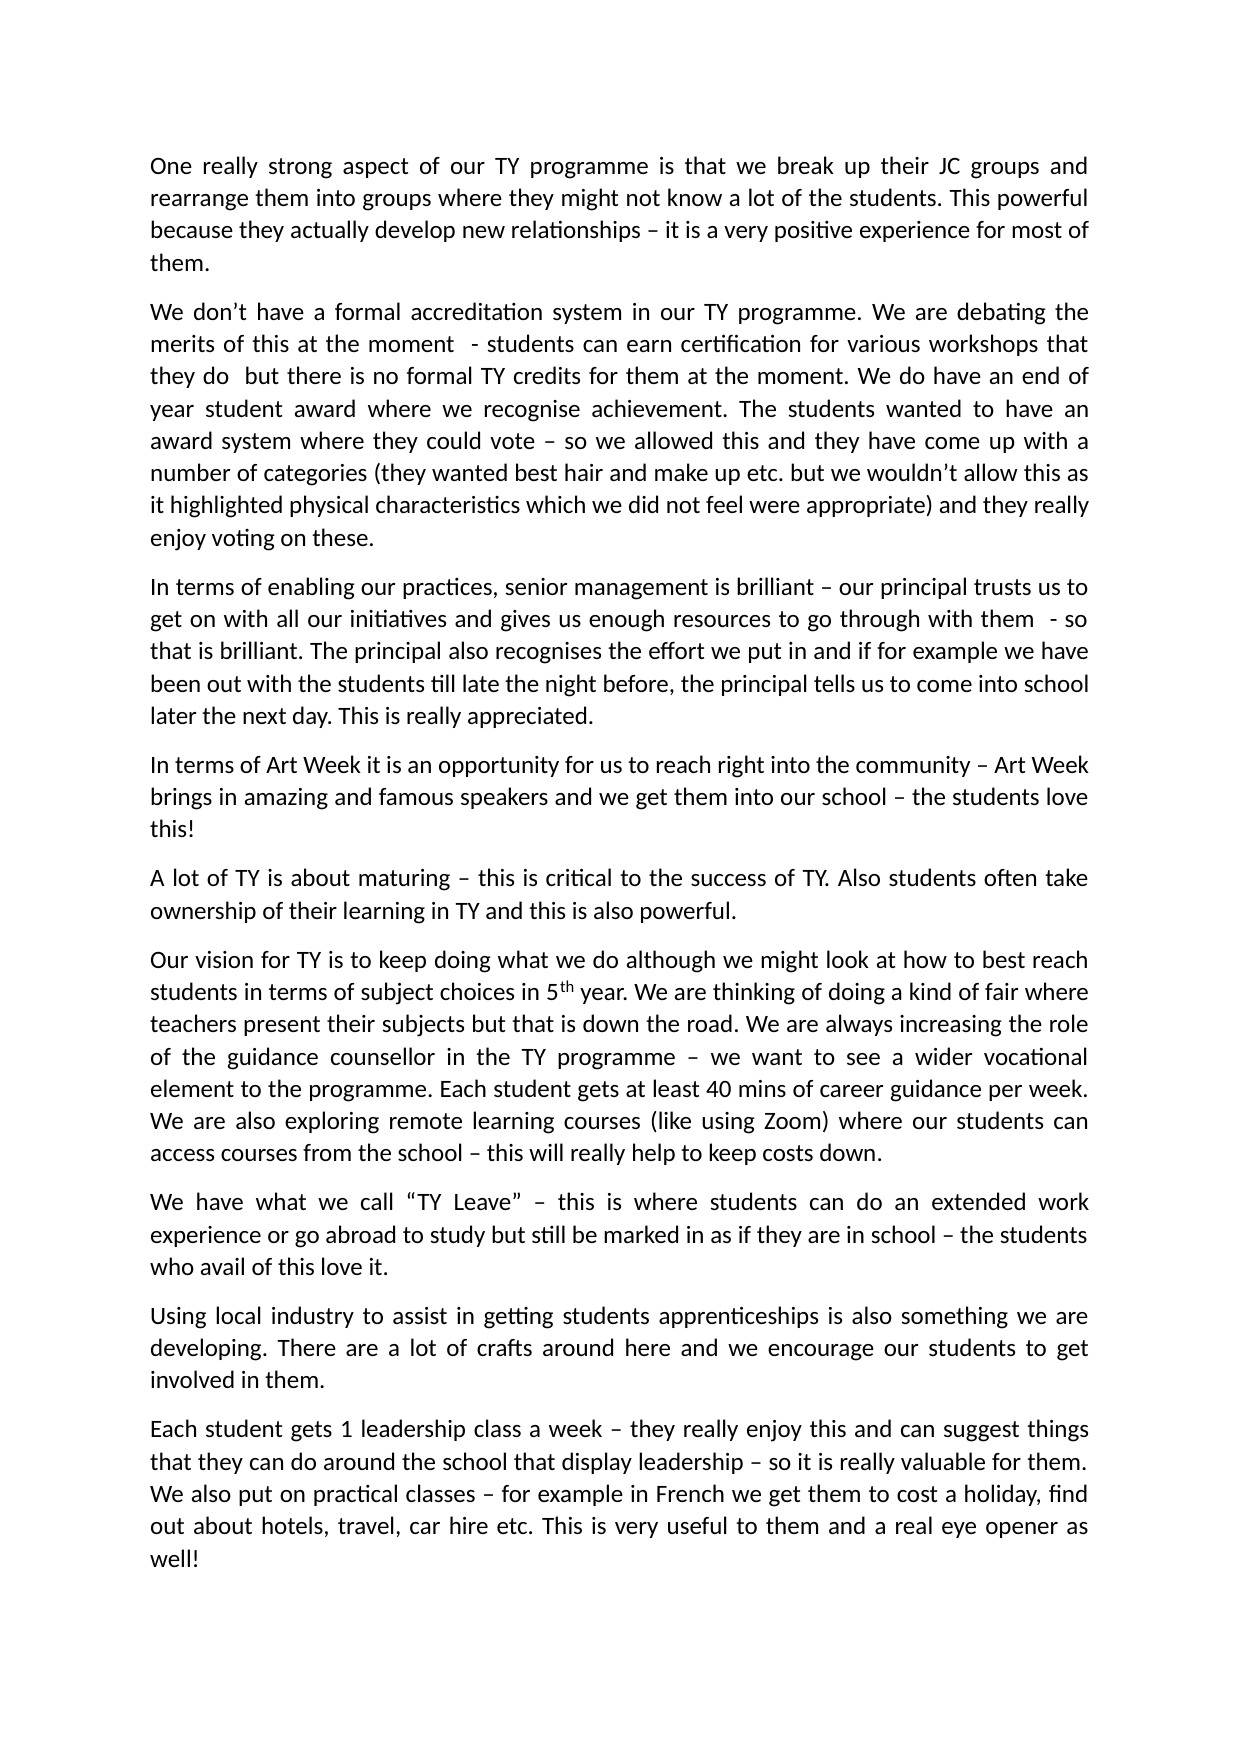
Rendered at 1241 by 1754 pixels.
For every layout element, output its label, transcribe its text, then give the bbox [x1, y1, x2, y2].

text Our vision for TY is to keep doing what we do although we might look at how to best reach students in terms of subject choices in 5th year. We are thinking of doing a kind of fair where teachers present their subjects but that is down the road. We are always increasing the role of the guidance counsellor in the TY programme – we want to see a wider vocational element to the programme. Each student gets at least 40 mins of career guidance per week. We are also exploring remote learning courses (like using Zoom) where our students can access courses from the school – this will really help to keep costs down. [150, 944, 1090, 1168]
text A lot of TY is about maturing – this is critical to the success of TY. Also students often take ownership of their learning in TY and this is also powerful. [150, 862, 1090, 925]
text Each student gets 1 leadership class a week – they really enjoy this and can suggest things that they can do around the school that display leadership – so it is really valuable for them. We also put on practical classes – for example in French we get them to cost a holiday, find out about hotels, travel, car hire etc. This is very useful to them and a real eye opener as well! [150, 1413, 1090, 1573]
text One really strong aspect of our TY programme is that we break up their JC groups and rearrange them into groups where they might not know a lot of the students. This powerful because they actually develop new relationships – it is a very positive experience for most of them. [150, 150, 1090, 277]
text In terms of enabling our practices, senior management is brilliant – our principal trusts us to get on with all our initiatives and gives us enough resources to go through with them - so that is brilliant. The principal also recognises the effort we put in and if for example we have been out with the students till late the night before, the principal tells us to come into school later the next day. This is really appreciated. [150, 571, 1090, 731]
text Using local industry to assist in getting students apprenticeships is also something we are developing. There are a lot of crafts around here and we encourage our students to get involved in them. [150, 1300, 1090, 1395]
text In terms of Art Week it is an opportunity for us to reach right into the community – Art Week brings in amazing and famous speakers and we get them into our school – the students love this! [150, 749, 1090, 844]
text We have what we call “TY Leave” – this is where students can do an extended work experience or go abroad to study but still be marked in as if they are in school – the students who avail of this love it. [150, 1186, 1090, 1282]
text We don’t have a formal accreditation system in our TY programme. We are debating the merits of this at the moment - students can earn certification for various workshops that they do but there is no formal TY credits for them at the moment. We do have an end of year student award where we recognise achievement. The students wanted to have an award system where they could vote – so we allowed this and they have come up with a number of categories (they wanted best hair and make up etc. but we wouldn’t allow this as it highlighted physical characteristics which we did not feel were appropriate) and they really enjoy voting on these. [150, 296, 1090, 552]
